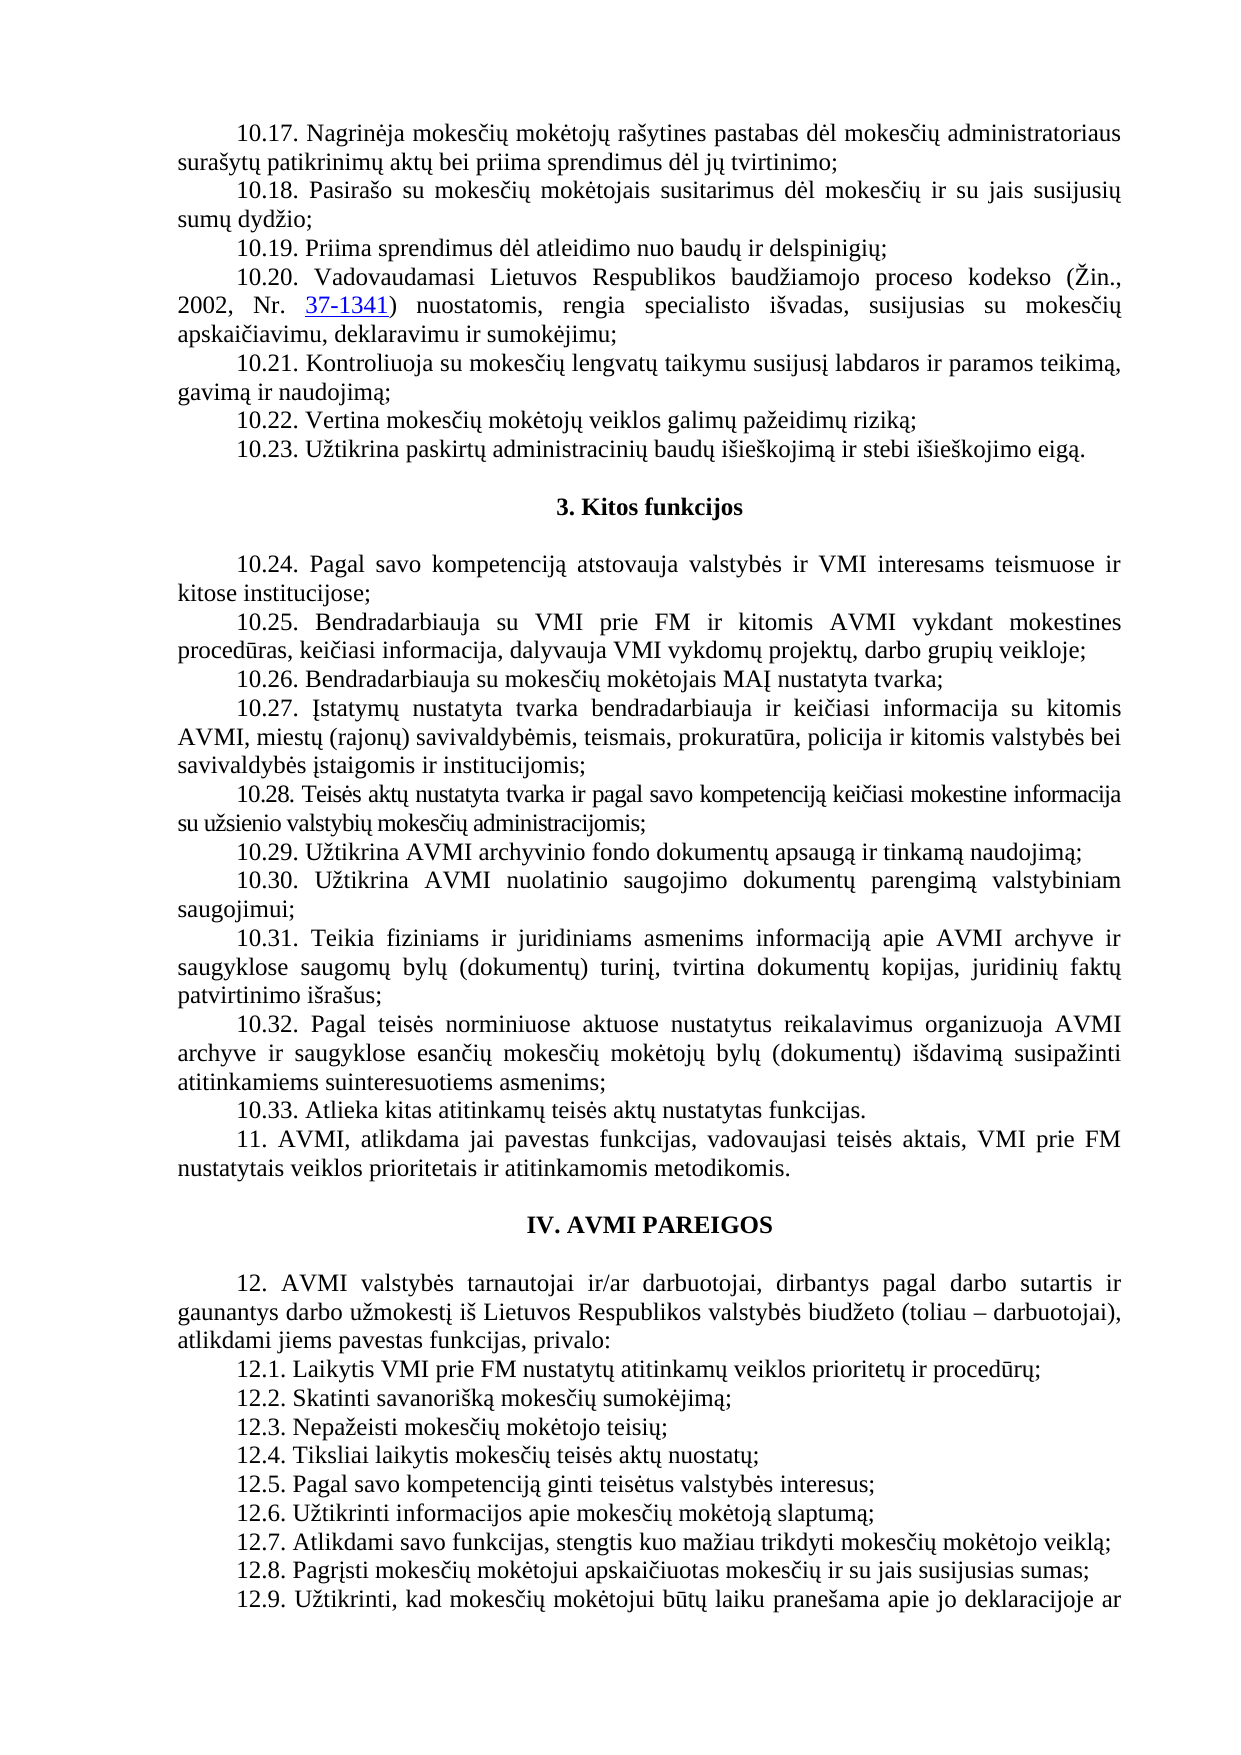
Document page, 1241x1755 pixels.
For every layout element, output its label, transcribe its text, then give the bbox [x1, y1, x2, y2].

text 12.5. Pagal savo kompetenciją ginti teisėtus valstybės interesus; [177, 1469, 1122, 1498]
text 12.2. Skatinti savanorišką mokesčių sumokėjimą; [177, 1383, 1122, 1412]
text 10.20. Vadovaudamasi Lietuvos Respublikos baudžiamojo proceso kodekso (Žin., 2002, Nr. 37-1341) nuostatomis, rengia specialisto išvadas, susijusias su mokesčių apskaičiavimu, deklaravimu ir sumokėjimu; [177, 262, 1122, 348]
text 10.32. Pagal teisės norminiuose aktuose nustatytus reikalavimus organizuoja AVMI archyve ir saugyklose esančių mokesčių mokėtojų bylų (dokumentų) išdavimą susipažinti atitinkamiems suinteresuotiems asmenims; [177, 1009, 1122, 1096]
text 10.28. Teisės aktų nustatyta tvarka ir pagal savo kompetenciją keičiasi mokestine informacija su užsienio valstybių mokesčių administracijomis; [177, 779, 1122, 837]
text 12.7. Atlikdami savo funkcijas, stengtis kuo mažiau trikdyti mokesčių mokėtojo veiklą; [177, 1527, 1122, 1556]
text 12.9. Užtikrinti, kad mokesčių mokėtojui būtų laiku pranešama apie jo deklaracijoje ar [177, 1584, 1122, 1613]
text 10.19. Priima sprendimus dėl atleidimo nuo baudų ir delspinigių; [177, 233, 1122, 262]
text 10.21. Kontroliuoja su mokesčių lengvatų taikymu susijusį labdaros ir paramos teikimą, gavimą ir naudojimą; [177, 348, 1122, 406]
text 10.23. Užtikrina paskirtų administracinių baudų išieškojimą ir stebi išieškojimo eigą. [177, 434, 1122, 463]
text 10.24. Pagal savo kompetenciją atstovauja valstybės ir VMI interesams teismuose ir kitose institucijose; [177, 549, 1122, 607]
text 12.4. Tiksliai laikytis mokesčių teisės aktų nuostatų; [177, 1441, 1122, 1469]
text 10.30. Užtikrina AVMI nuolatinio saugojimo dokumentų parengimą valstybiniam saugojimui; [177, 866, 1122, 923]
text 10.31. Teikia fiziniams ir juridiniams asmenims informaciją apie AVMI archyve ir saugyklose saugomų bylų (dokumentų) turinį, tvirtina dokumentų kopijas, juridinių faktų patvirtinimo išrašus; [177, 923, 1122, 1009]
text 10.22. Vertina mokesčių mokėtojų veiklos galimų pažeidimų riziką; [177, 406, 1122, 434]
text 12.8. Pagrįsti mokesčių mokėtojui apskaičiuotas mokesčių ir su jais susijusias sumas; [177, 1556, 1122, 1584]
text 12.1. Laikytis VMI prie FM nustatytų atitinkamų veiklos prioritetų ir procedūrų; [177, 1354, 1122, 1383]
text IV. AVMI pareigos [177, 1211, 1122, 1239]
text 12.6. Užtikrinti informacijos apie mokesčių mokėtoją slaptumą; [177, 1498, 1122, 1527]
text 12.3. Nepažeisti mokesčių mokėtojo teisių; [177, 1412, 1122, 1441]
text 3. Kitos funkcijos [177, 492, 1122, 521]
text 10.17. Nagrinėja mokesčių mokėtojų rašytines pastabas dėl mokesčių administratoriaus surašytų patikrinimų aktų bei priima sprendimus dėl jų tvirtinimo; [177, 118, 1122, 176]
text 10.25. Bendradarbiauja su VMI prie FM ir kitomis AVMI vykdant mokestines procedūras, keičiasi informacija, dalyvauja VMI vykdomų projektų, darbo grupių veikloje; [177, 607, 1122, 664]
text 10.29. Užtikrina AVMI archyvinio fondo dokumentų apsaugą ir tinkamą naudojimą; [177, 837, 1122, 866]
text 10.26. Bendradarbiauja su mokesčių mokėtojais MAĮ nustatyta tvarka; [177, 664, 1122, 693]
text 12. AVMI valstybės tarnautojai ir/ar darbuotojai, dirbantys pagal darbo sutartis ir gaunantys darbo užmokestį iš Lietuvos Respublikos valstybės biudžeto (toliau – darbuotojai), atlikdami jiems pavestas funkcijas, privalo: [177, 1268, 1122, 1354]
text 10.18. Pasirašo su mokesčių mokėtojais susitarimus dėl mokesčių ir su jais susijusių sumų dydžio; [177, 176, 1122, 233]
text 10.27. Įstatymų nustatyta tvarka bendradarbiauja ir keičiasi informacija su kitomis AVMI, miestų (rajonų) savivaldybėmis, teismais, prokuratūra, policija ir kitomis valstybės bei savivaldybės įstaigomis ir institucijomis; [177, 693, 1122, 779]
text 11. AVMI, atlikdama jai pavestas funkcijas, vadovaujasi teisės aktais, VMI prie FM nustatytais veiklos prioritetais ir atitinkamomis metodikomis. [177, 1124, 1122, 1182]
text 10.33. Atlieka kitas atitinkamų teisės aktų nustatytas funkcijas. [177, 1096, 1122, 1124]
